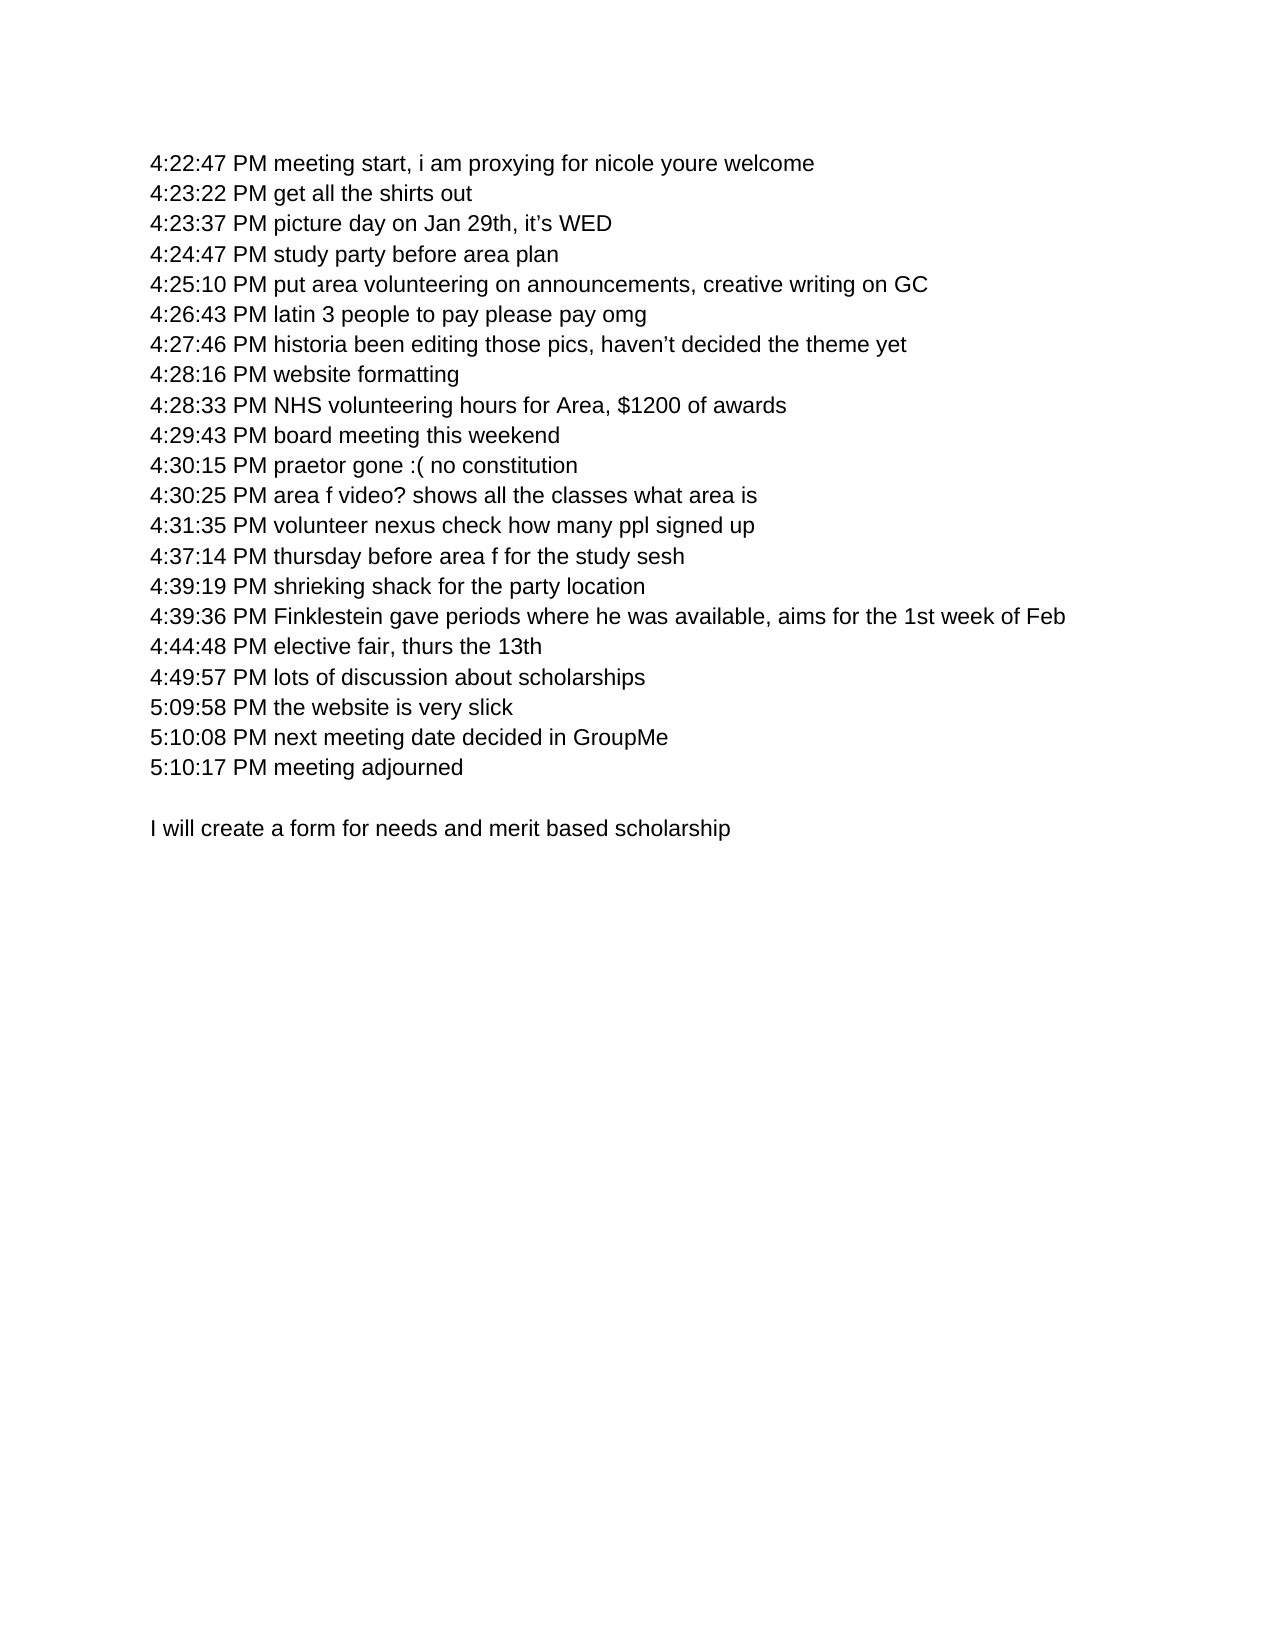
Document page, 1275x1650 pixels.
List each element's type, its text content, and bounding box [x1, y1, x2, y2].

text 4:44:48 PM elective fair, thurs the 13th [150, 633, 1125, 660]
text 4:30:25 PM area f video? shows all the classes what area is [150, 482, 1125, 509]
text 4:30:15 PM praetor gone :( no constitution [150, 452, 1125, 478]
text 4:27:46 PM historia been editing those pics, haven’t decided the theme yet [150, 331, 1125, 358]
text I will create a form for needs and merit based scholarship [150, 814, 1125, 841]
text 4:29:43 PM board meeting this weekend [150, 422, 1125, 448]
text 4:28:33 PM NHS volunteering hours for Area, $1200 of awards [150, 392, 1125, 418]
text 4:23:22 PM get all the shirts out [150, 180, 1125, 207]
text 4:28:16 PM website formatting [150, 361, 1125, 388]
text 5:10:08 PM next meeting date decided in GroupMe [150, 724, 1125, 750]
text 4:37:14 PM thursday before area f for the study sesh [150, 543, 1125, 569]
text 4:24:47 PM study party before area plan [150, 241, 1125, 267]
text 4:31:35 PM volunteer nexus check how many ppl signed up [150, 512, 1125, 539]
text 4:39:19 PM shrieking shack for the party location [150, 573, 1125, 599]
text 5:09:58 PM the website is very slick [150, 694, 1125, 720]
text 4:39:36 PM Finklestein gave periods where he was available, aims for the 1st week of Feb [150, 603, 1125, 629]
text 4:23:37 PM picture day on Jan 29th, it’s WED [150, 210, 1125, 237]
text 4:25:10 PM put area volunteering on announcements, creative writing on GC [150, 271, 1125, 297]
text 4:26:43 PM latin 3 people to pay please pay omg [150, 301, 1125, 327]
text 4:22:47 PM meeting start, i am proxying for nicole youre welcome [150, 150, 1125, 176]
text 5:10:17 PM meeting adjourned [150, 754, 1125, 781]
text 4:49:57 PM lots of discussion about scholarships [150, 663, 1125, 690]
